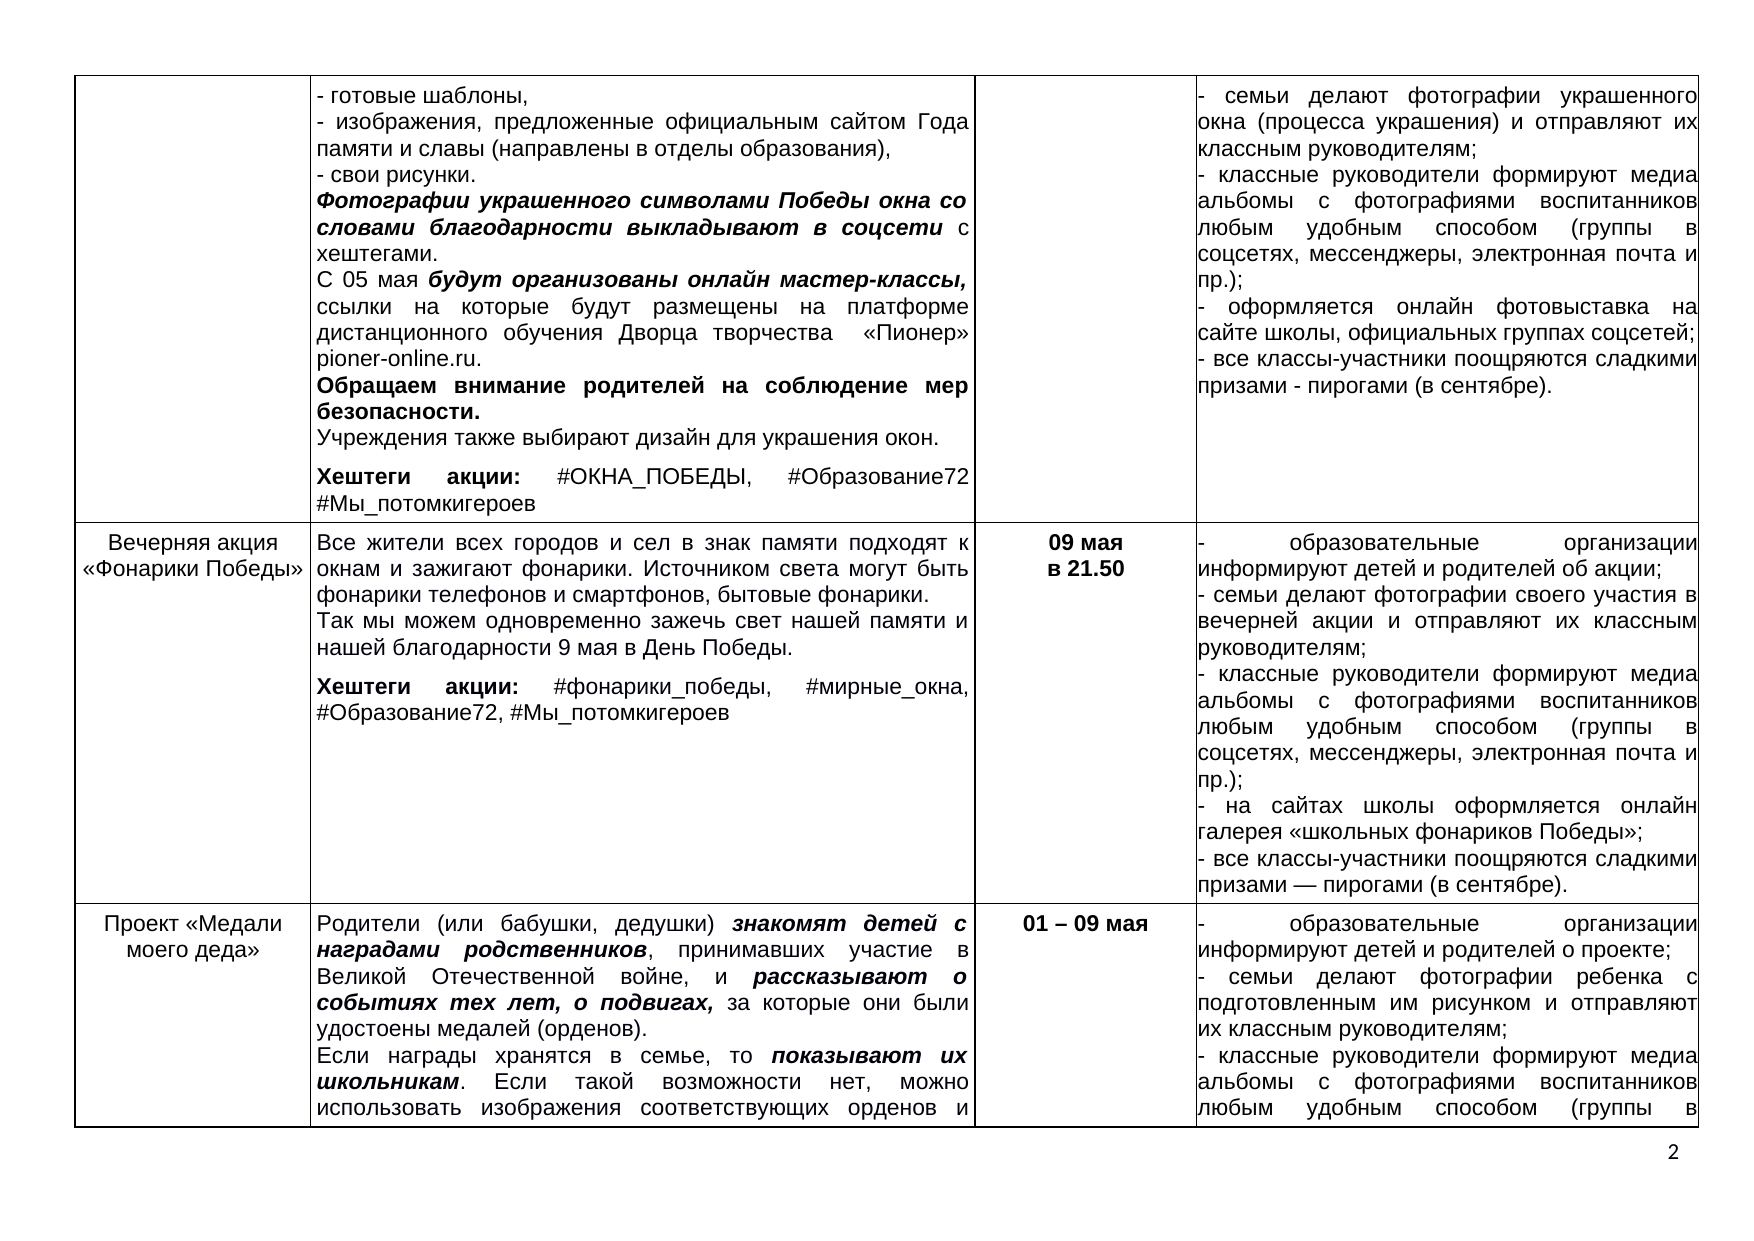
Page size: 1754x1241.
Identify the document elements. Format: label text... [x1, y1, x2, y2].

table_cell - семьи делают фотографии украшенного окна (процесса украшения) и отправляют их классным руководителям; - классные руководители формируют медиа альбомы с фотографиями воспитанников любым удобным способом (группы в соцсетях, мессенджеры, электронная почта и пр.); - оформляется онлайн фотовыставка на сайте школы, официальных группах соцсетей; - все классы-участники поощряются сладкими призами - пирогами (в сентябре). [1197, 76, 1698, 522]
table_cell 01 – 09 мая [976, 904, 1196, 1126]
table_cell Родители (или бабушки, дедушки) знакомят детей с наградами родственников, принимавших участие в Великой Отечественной войне, и рассказывают о событиях тех лет, о подвигах, за которые они были удостоены медалей (орденов). Если награды хранятся в семье, то показывают их школьникам. Если такой возможности нет, можно использовать изображения соответствующих орденов и [311, 904, 974, 1126]
table_cell [76, 76, 310, 522]
table_cell Все жители всех городов и сел в знак памяти подходят к окнам и зажигают фонарики. Источником света могут быть фонарики телефонов и смартфонов, бытовые фонарики. Так мы можем одновременно зажечь свет нашей памяти и нашей благодарности 9 мая в День Победы. Хештеги акции: #фонарики_победы, #мирные_окна, #Образование72, #Мы_потомкигероев [311, 523, 974, 903]
table_cell Проект «Медали моего деда» [76, 904, 310, 1126]
table_cell Вечерняя акция «Фонарики Победы» [76, 523, 310, 903]
table_cell 09 мая в 21.50 [976, 523, 1196, 903]
table_cell - образовательные организации информируют детей и родителей о проекте; - семьи делают фотографии ребенка с подготовленным им рисунком и отправляют их классным руководителям; - классные руководители формируют медиа альбомы с фотографиями воспитанников любым удобным способом (группы в [1197, 904, 1698, 1126]
table_cell - образовательные организации информируют детей и родителей об акции; - семьи делают фотографии своего участия в вечерней акции и отправляют их классным руководителям; - классные руководители формируют медиа альбомы с фотографиями воспитанников любым удобным способом (группы в соцсетях, мессенджеры, электронная почта и пр.); - на сайтах школы оформляется онлайн галерея «школьных фонариков Победы»; - все классы-участники поощряются сладкими призами — пирогами (в сентябре). [1197, 523, 1698, 903]
table_cell - готовые шаблоны, - изображения, предложенные официальным сайтом Года памяти и славы (направлены в отделы образования), - свои рисунки. Фотографии украшенного символами Победы окна со словами благодарности выкладывают в соцсети с хештегами. С 05 мая будут организованы онлайн мастер-классы, ссылки на которые будут размещены на платформе дистанционного обучения Дворца творчества «Пионер» pioner-online.ru. Обращаем внимание родителей на соблюдение мер безопасности. Учреждения также выбирают дизайн для украшения окон. Хештеги акции: #ОКНА_ПОБЕДЫ, #Образование72 #Мы_потомкигероев [311, 76, 974, 522]
table_cell [976, 76, 1196, 522]
